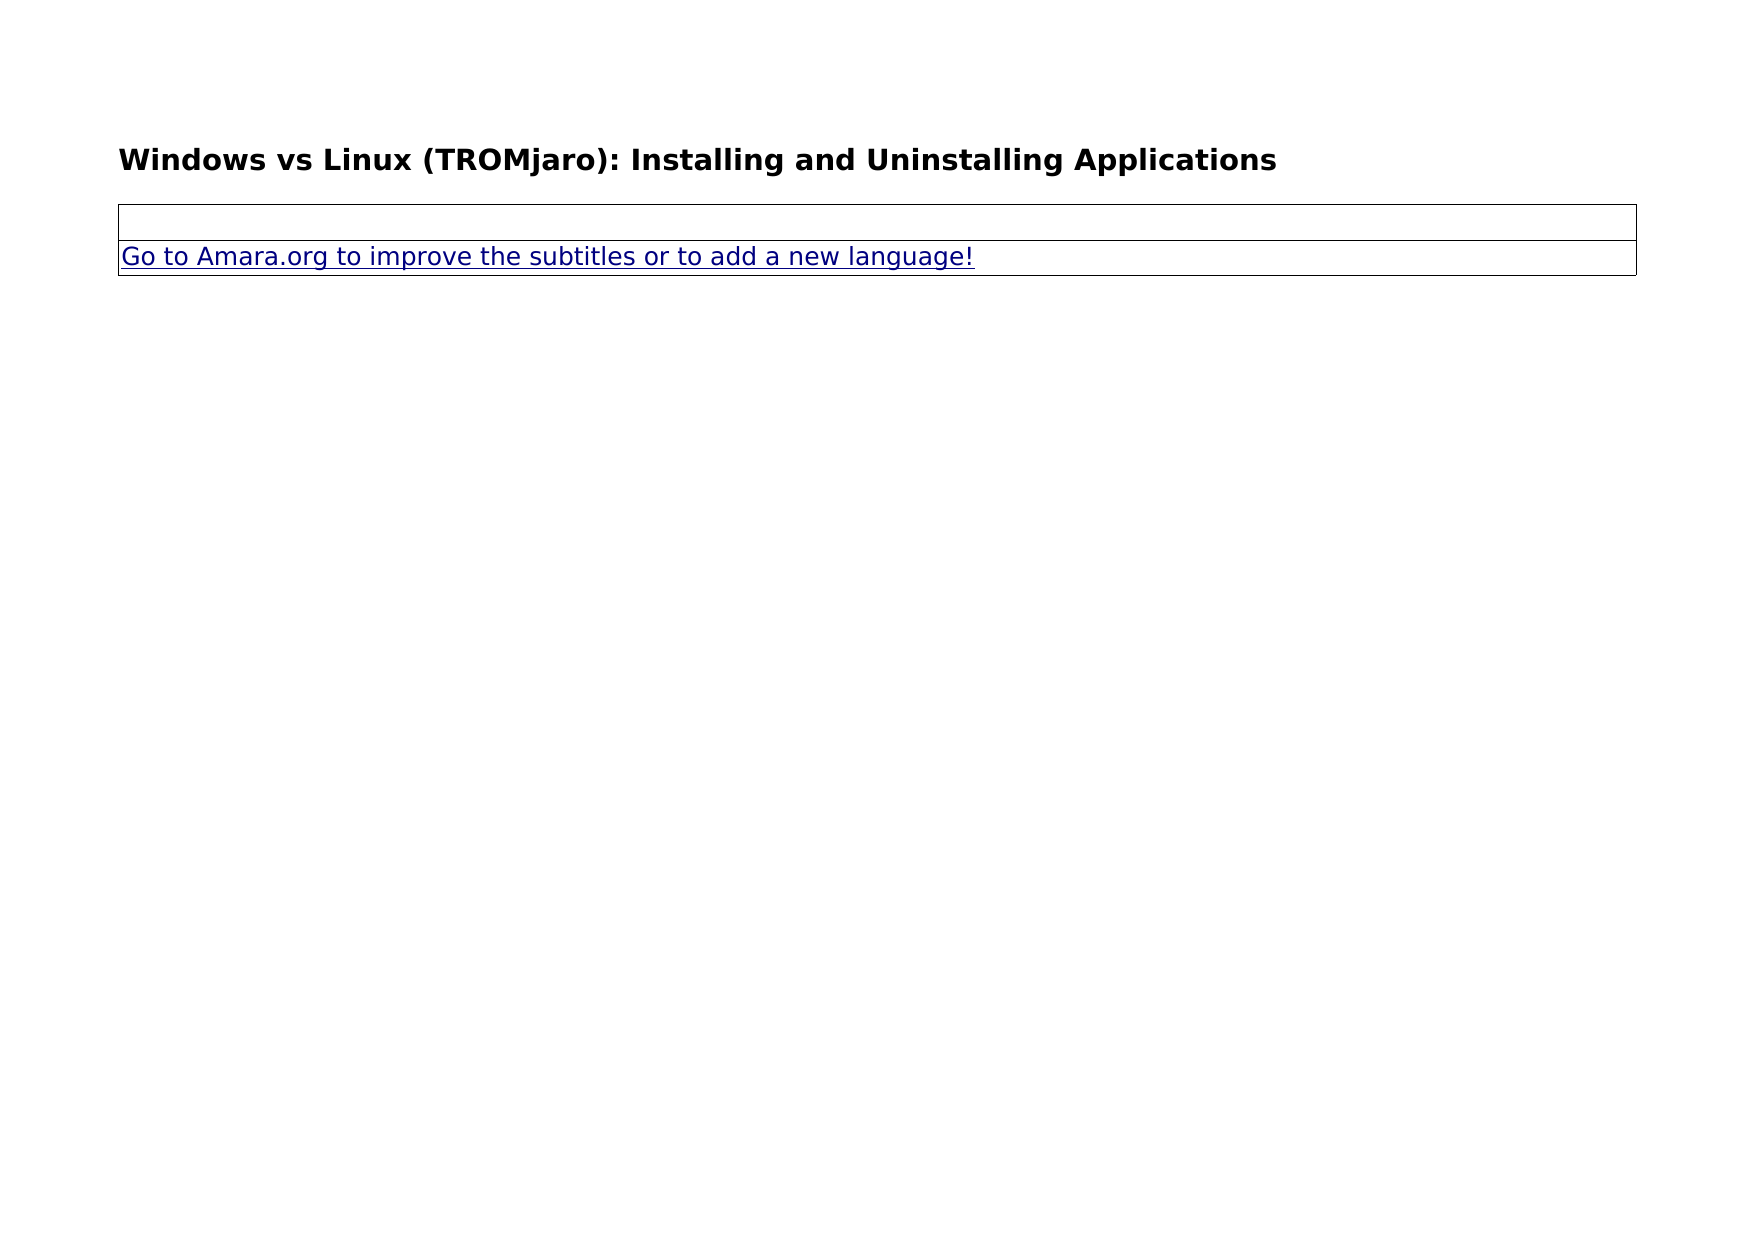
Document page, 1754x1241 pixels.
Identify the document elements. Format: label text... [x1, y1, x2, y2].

table_cell Go to Amara.org to improve the subtitles or to add a new language! [119, 241, 1636, 274]
subtitle Windows vs Linux (TROMjaro): Installing and Uninstalling Applications [118, 143, 1636, 177]
table_header [119, 205, 1636, 239]
